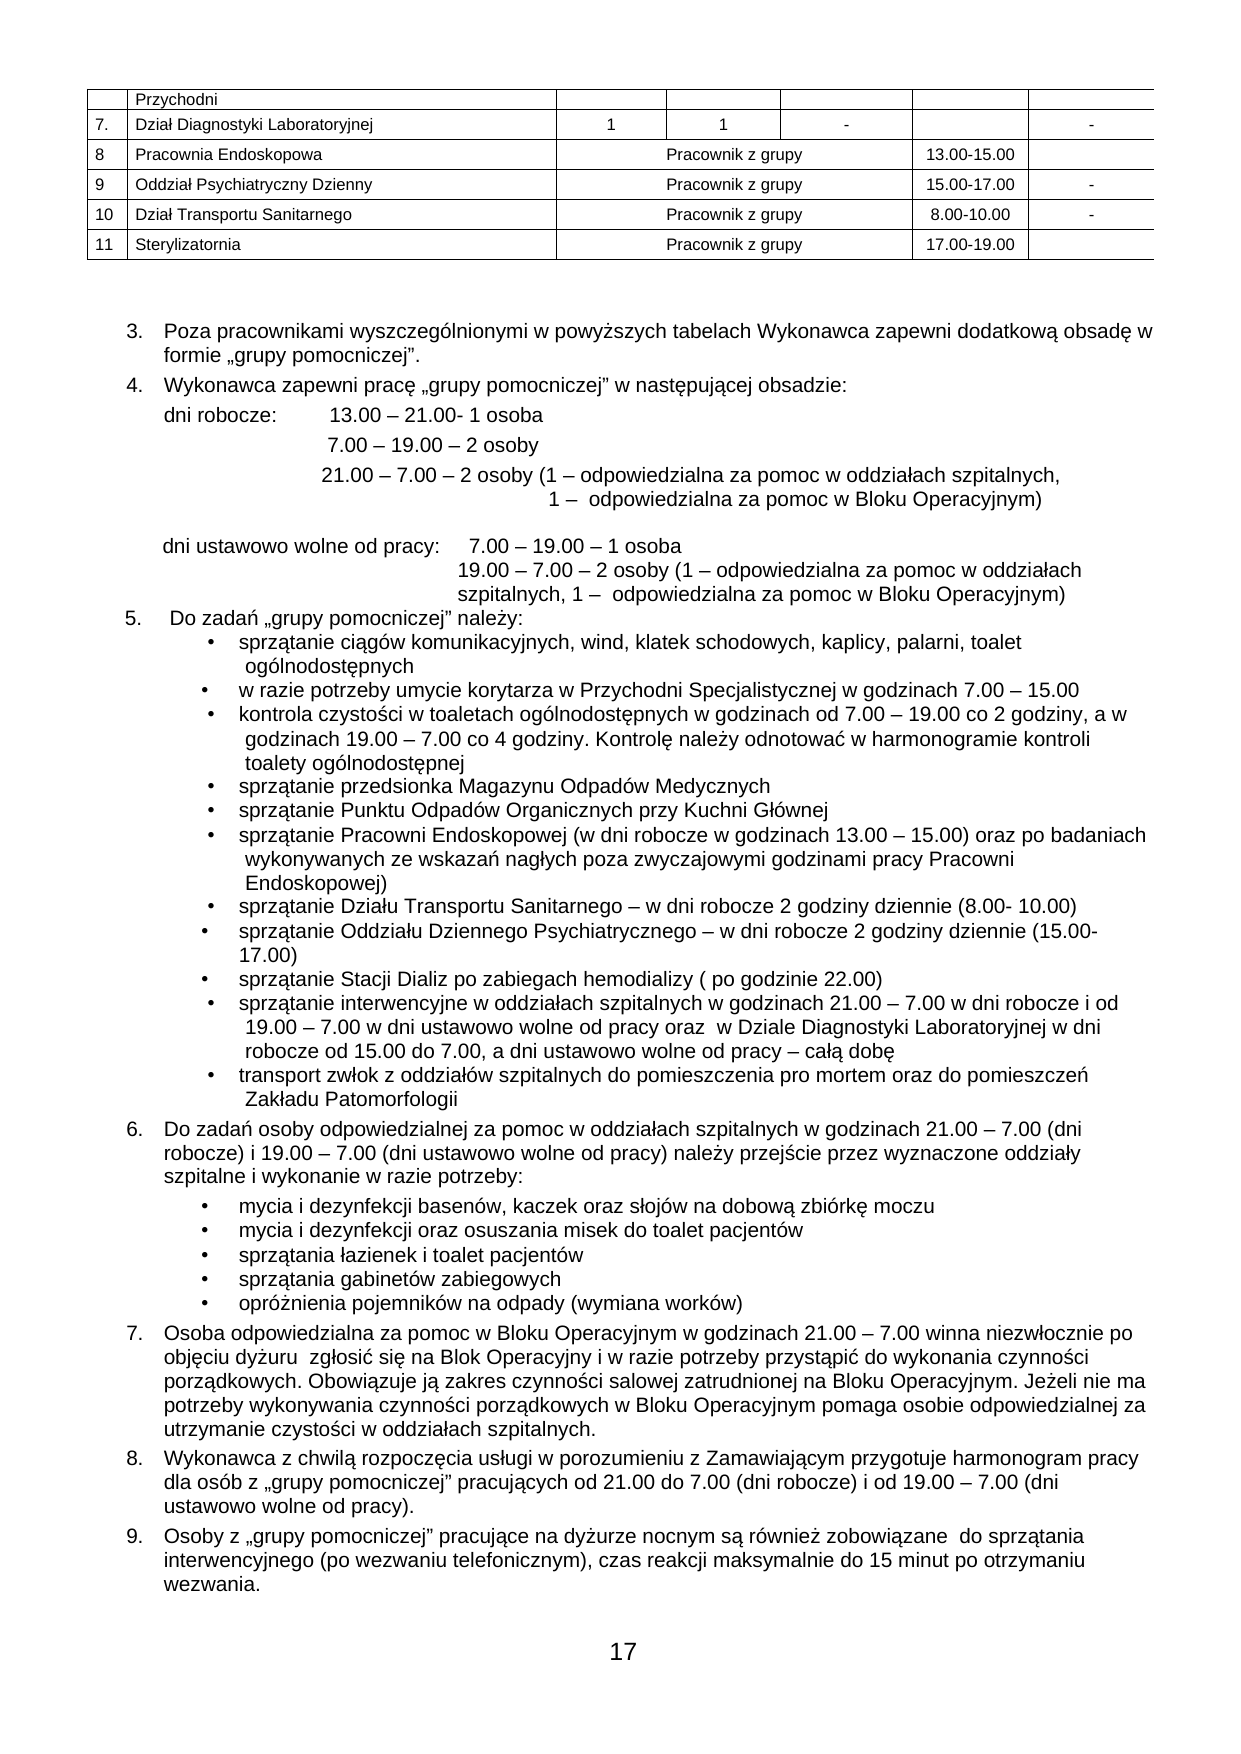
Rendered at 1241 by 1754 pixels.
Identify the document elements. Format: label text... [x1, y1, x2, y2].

list sprzątanie Punktu Odpadów Organicznych przy Kuchni Głównej [207, 798, 1157, 822]
table_cell - [1029, 90, 1154, 109]
list sprzątanie Pracowni Endoskopowej (w dni robocze w godzinach 13.00 – 15.00) oraz po badaniach wykonywanych ze wskazań nagłych poza zwyczajowymi godzinami pracy Pracowni Endoskopowej) [207, 822, 1157, 894]
list transport zwłok z oddziałów szpitalnych do pomieszczenia pro mortem oraz do pomieszczeń Zakładu Patomorfologii [207, 1062, 1157, 1111]
table_cell 10 [88, 200, 127, 229]
list Poza pracownikami wyszczególnionymi w powyższych tabelach Wykonawca zapewni dodatkową obsadę w formie „grupy pomocniczej”. [126, 319, 1157, 367]
table_cell 15.00-17.00 [913, 170, 1028, 199]
table_cell [1029, 140, 1154, 169]
table_cell Pracownia Endoskopowa [128, 140, 556, 169]
table_cell 7. [88, 110, 127, 139]
list Wykonawca z chwilą rozpoczęcia usługi w porozumieniu z Zamawiającym przygotuje harmonogram pracy dla osób z „grupy pomocniczej” pracujących od 21.00 do 7.00 (dni robocze) i od 19.00 – 7.00 (dni ustawowo wolne od pracy). [126, 1446, 1157, 1518]
list sprzątanie Stacji Dializ po zabiegach hemodializy ( po godzinie 22.00) [201, 966, 1157, 991]
table_cell - [781, 110, 912, 139]
table_cell [88, 90, 127, 109]
list mycia i dezynfekcji basenów, kaczek oraz słojów na dobową zbiórkę moczu [201, 1194, 1157, 1218]
list Osoba odpowiedzialna za pomoc w Bloku Operacyjnym w godzinach 21.00 – 7.00 winna niezwłocznie po objęciu dyżuru zgłosić się na Blok Operacyjny i w razie potrzeby przystąpić do wykonania czynności porządkowych. Obowiązuje ją zakres czynności salowej zatrudnionej na Bloku Operacyjnym. Jeżeli nie ma potrzeby wykonywania czynności porządkowych w Bloku Operacyjnym pomaga osobie odpowiedzialnej za utrzymanie czystości w oddziałach szpitalnych. [126, 1321, 1157, 1440]
table_cell [781, 90, 912, 109]
table_cell - [1029, 170, 1154, 199]
table_cell 13.00-15.00 [913, 140, 1028, 169]
list sprzątania łazienek i toalet pacjentów [201, 1242, 1157, 1266]
list Wykonawca zapewni pracę „grupy pomocniczej” w następującej obsadzie: [126, 373, 1157, 397]
table_cell Dział Transportu Sanitarnego [128, 200, 556, 229]
table_cell - [667, 90, 780, 109]
table_cell Pracownik z grupy [557, 140, 912, 169]
list kontrola czystości w toaletach ogólnodostępnych w godzinach od 7.00 – 19.00 co 2 godziny, a w godzinach 19.00 – 7.00 co 4 godziny. Kontrolę należy odnotować w harmonogramie kontroli toalety ogólnodostępnej [207, 702, 1157, 774]
table_cell 8.00-10.00 [913, 200, 1028, 229]
table_cell - [1029, 110, 1154, 139]
table_cell - [557, 90, 666, 109]
list sprzątanie Oddziału Dziennego Psychiatrycznego – w dni robocze 2 godziny dziennie (15.00-17.00) [201, 918, 1157, 966]
list opróżnienia pojemników na odpady (wymiana worków) [201, 1291, 1157, 1314]
list sprzątanie interwencyjne w oddziałach szpitalnych w godzinach 21.00 – 7.00 w dni robocze i od 19.00 – 7.00 w dni ustawowo wolne od pracy oraz w Dziale Diagnostyki Laboratoryjnej w dni robocze od 15.00 do 7.00, a dni ustawowo wolne od pracy – całą dobę [207, 991, 1157, 1062]
text 19.00 – 7.00 – 2 osoby (1 – odpowiedzialna za pomoc w oddziałach szpitalnych, 1 – odpowiedzialna za pomoc w Bloku Operacyjnym) [88, 558, 1157, 606]
table_cell Dział Diagnostyki Laboratoryjnej [128, 110, 556, 139]
table_cell - [1029, 200, 1154, 229]
table_cell 1 [667, 110, 780, 139]
list sprzątania gabinetów zabiegowych [201, 1266, 1157, 1291]
list sprzątanie przedsionka Magazynu Odpadów Medycznych [207, 774, 1157, 798]
list mycia i dezynfekcji oraz osuszania misek do toalet pacjentów [201, 1218, 1157, 1242]
list Do zadań „grupy pomocniczej” należy: [124, 606, 1157, 630]
table_cell Przychodni [128, 90, 556, 109]
table_cell Pracownik z grupy [557, 200, 912, 229]
table_cell 11 [88, 230, 127, 259]
list sprzątanie ciągów komunikacyjnych, wind, klatek schodowych, kaplicy, palarni, toalet ogólnodostępnych [207, 630, 1157, 678]
table_cell Oddział Psychiatryczny Dzienny [128, 170, 556, 199]
table_cell Pracownik z grupy [557, 230, 912, 259]
table_cell 17.00-19.00 [913, 230, 1028, 259]
table_cell 1 [557, 110, 666, 139]
table_cell Pracownik z grupy [557, 170, 912, 199]
table_cell [1029, 230, 1154, 259]
table_cell 9 [88, 170, 127, 199]
text dni ustawowo wolne od pracy: 7.00 – 19.00 – 1 osoba [88, 534, 1157, 558]
table_cell [913, 110, 1028, 139]
table_cell 8 [88, 140, 127, 169]
table_cell Sterylizatornia [128, 230, 556, 259]
list dni robocze: 13.00 – 21.00- 1 osoba [126, 403, 1157, 427]
table_cell [913, 90, 1028, 109]
list sprzątanie Działu Transportu Sanitarnego – w dni robocze 2 godziny dziennie (8.00- 10.00) [207, 894, 1157, 918]
text 21.00 – 7.00 – 2 osoby (1 – odpowiedzialna za pomoc w oddziałach szpitalnych, 1 – odpowiedzialna za pomoc w Bloku Operacyjnym) [207, 462, 1157, 510]
text 7.00 – 19.00 – 2 osoby [88, 433, 1157, 457]
list Do zadań osoby odpowiedzialnej za pomoc w oddziałach szpitalnych w godzinach 21.00 – 7.00 (dni robocze) i 19.00 – 7.00 (dni ustawowo wolne od pracy) należy przejście przez wyznaczone oddziały szpitalne i wykonanie w razie potrzeby: [126, 1116, 1157, 1188]
list w razie potrzeby umycie korytarza w Przychodni Specjalistycznej w godzinach 7.00 – 15.00 [201, 678, 1157, 702]
list Osoby z „grupy pomocniczej” pracujące na dyżurze nocnym są również zobowiązane do sprzątania interwencyjnego (po wezwaniu telefonicznym), czas reakcji maksymalnie do 15 minut po otrzymaniu wezwania. [126, 1524, 1157, 1596]
